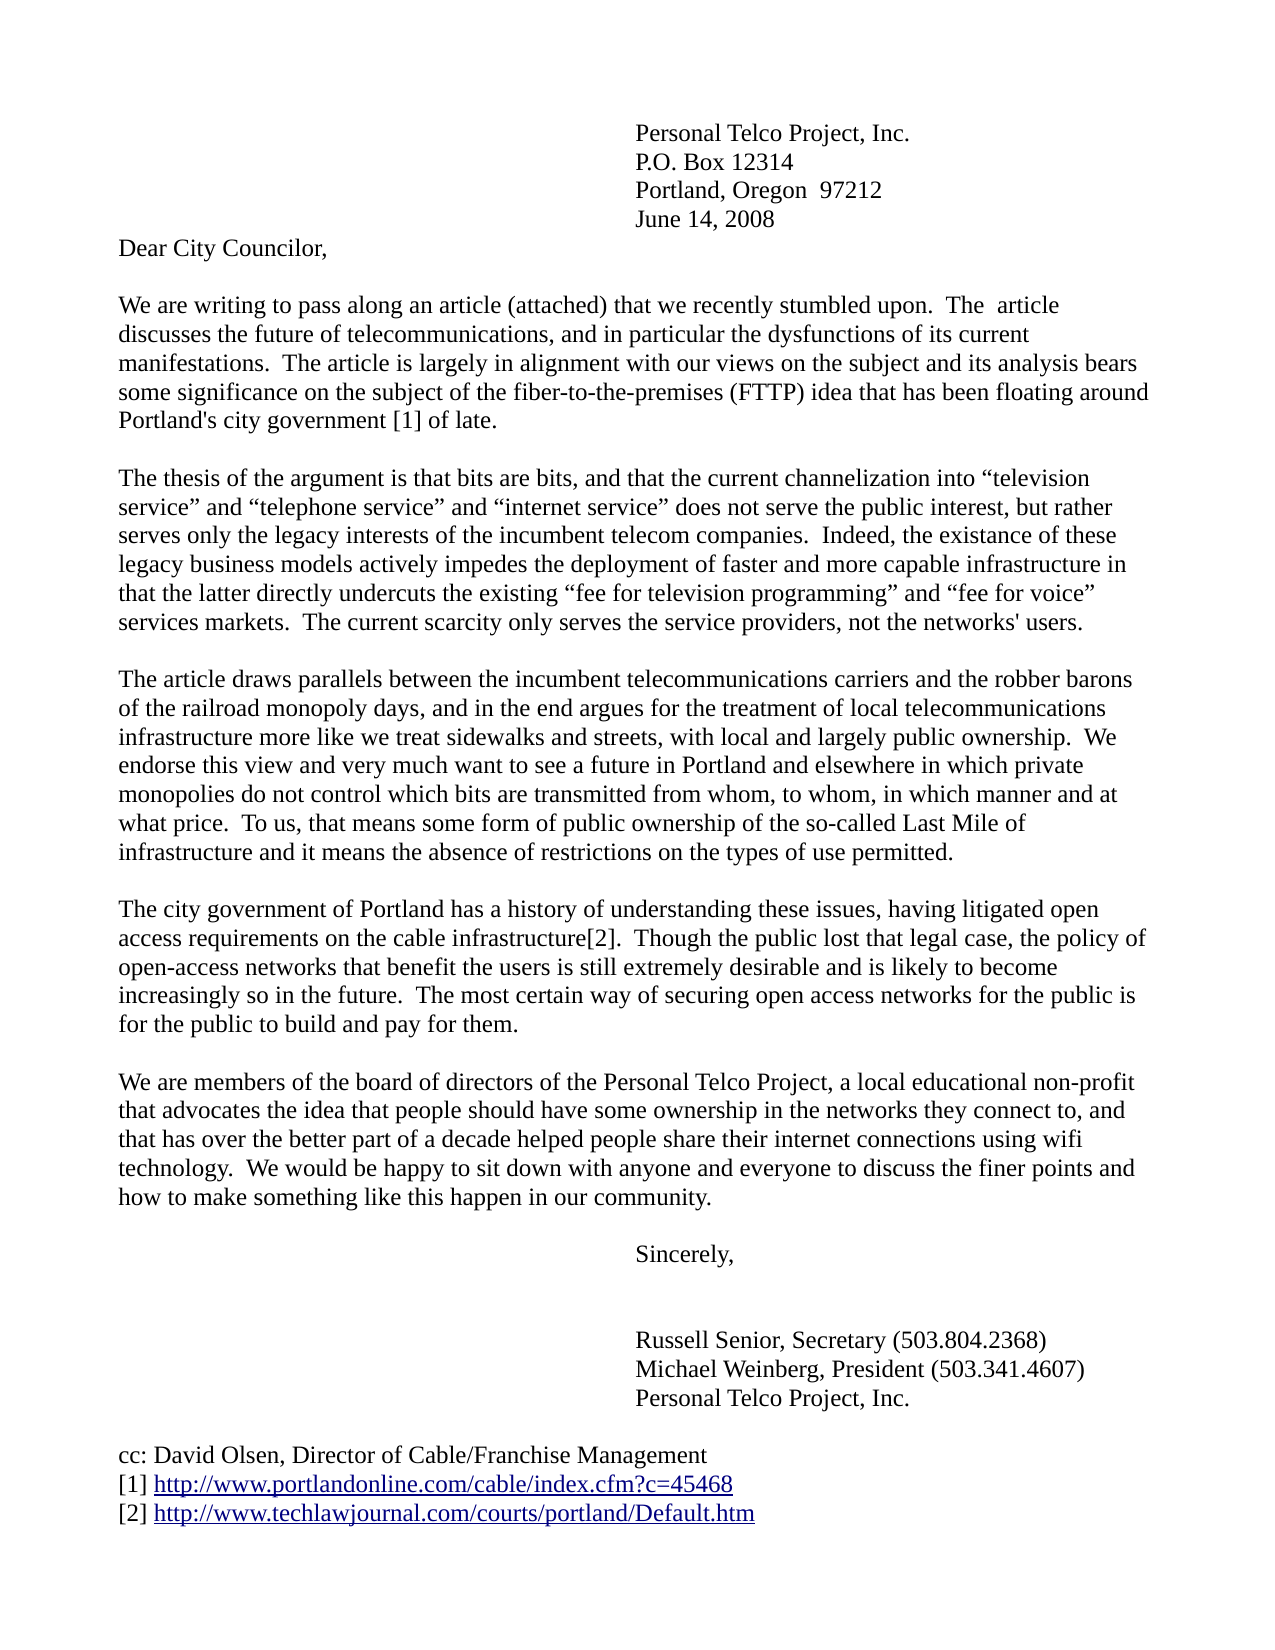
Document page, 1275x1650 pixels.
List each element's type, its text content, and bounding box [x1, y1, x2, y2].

text Personal Telco Project, Inc. [118, 118, 1157, 147]
text The thesis of the argument is that bits are bits, and that the current channelization into “television service” and “telephone service” and “internet service” does not serve the public interest, but rather serves only the legacy interests of the incumbent telecom companies. Indeed, the existance of these legacy business models actively impedes the deployment of faster and more capable infrastructure in that the latter directly undercuts the existing “fee for television programming” and “fee for voice” services markets. The current scarcity only serves the service providers, not the networks' users. [118, 463, 1157, 636]
text [2] http://www.techlawjournal.com/courts/portland/Default.htm [118, 1498, 1157, 1527]
text P.O. Box 12314 [118, 147, 1157, 176]
text The article draws parallels between the incumbent telecommunications carriers and the robber barons of the railroad monopoly days, and in the end argues for the treatment of local telecommunications infrastructure more like we treat sidewalks and streets, with local and largely public ownership. We endorse this view and very much want to see a future in Portland and elsewhere in which private monopolies do not control which bits are transmitted from whom, to whom, in which manner and at what price. To us, that means some form of public ownership of the so-called Last Mile of infrastructure and it means the absence of restrictions on the types of use permitted. [118, 664, 1157, 866]
text [1] http://www.portlandonline.com/cable/index.cfm?c=45468 [118, 1469, 1157, 1498]
text The city government of Portland has a history of understanding these issues, having litigated open access requirements on the cable infrastructure[2]. Though the public lost that legal case, the policy of open-access networks that benefit the users is still extremely desirable and is likely to become increasingly so in the future. The most certain way of securing open access networks for the public is for the public to build and pay for them. [118, 894, 1157, 1038]
text June 14, 2008 [118, 204, 1157, 233]
text Dear City Councilor, [118, 233, 1157, 262]
text Portland, Oregon 97212 [118, 176, 1157, 204]
text We are members of the board of directors of the Personal Telco Project, a local educational non-profit that advocates the idea that people should have some ownership in the networks they connect to, and that has over the better part of a decade helped people share their internet connections using wifi technology. We would be happy to sit down with anyone and everyone to discuss the finer points and how to make something like this happen in our community. [118, 1067, 1157, 1211]
text Russell Senior, Secretary (503.804.2368) [118, 1326, 1157, 1354]
text We are writing to pass along an article (attached) that we recently stumbled upon. The article discusses the future of telecommunications, and in particular the dysfunctions of its current manifestations. The article is largely in alignment with our views on the subject and its analysis bears some significance on the subject of the fiber-to-the-premises (FTTP) idea that has been floating around Portland's city government [1] of late. [118, 291, 1157, 434]
text cc: David Olsen, Director of Cable/Franchise Management [118, 1441, 1157, 1469]
text Personal Telco Project, Inc. [118, 1383, 1157, 1412]
text Sincerely, [118, 1239, 1157, 1268]
text Michael Weinberg, President (503.341.4607) [118, 1354, 1157, 1383]
